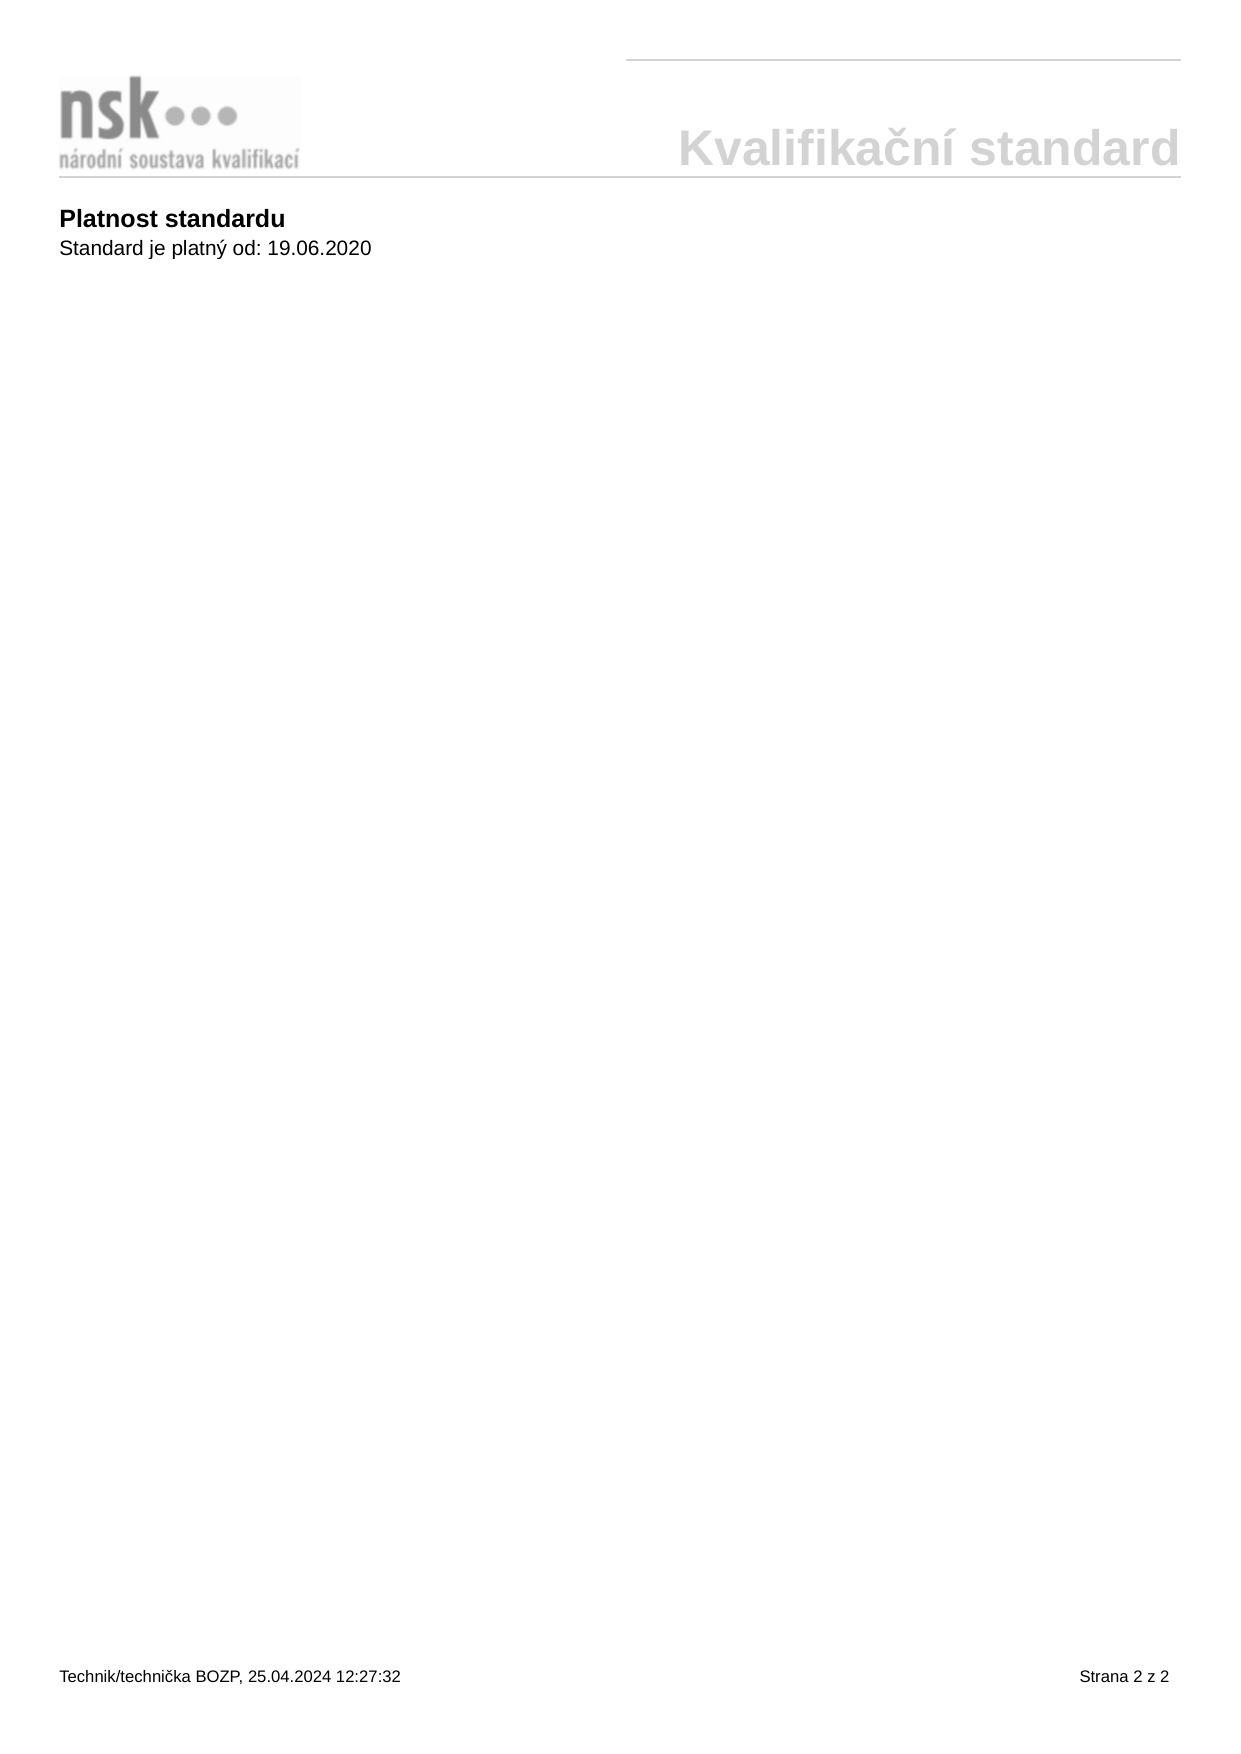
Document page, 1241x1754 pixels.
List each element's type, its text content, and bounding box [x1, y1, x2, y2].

table_cell [484, 559, 620, 859]
table_cell [59, 194, 483, 200]
table_cell Platnost standardu [59, 200, 1181, 236]
table_cell [862, 1409, 1093, 1658]
table_cell [484, 1159, 620, 1409]
table_cell [626, 859, 862, 1159]
table_cell [620, 1409, 626, 1658]
table_cell [1169, 259, 1181, 559]
table_cell [626, 259, 862, 559]
table_cell [1093, 559, 1169, 859]
table_cell [59, 171, 483, 176]
table_cell [1169, 859, 1181, 1159]
table_cell Standard je platný od: 19.06.2020 [59, 236, 1181, 259]
table_cell [620, 259, 626, 559]
table_cell [1169, 1409, 1181, 1658]
table_cell Strana 2 z 2 [862, 1658, 1169, 1694]
table_cell [59, 259, 483, 559]
table_cell [1169, 1159, 1181, 1409]
table_cell [1169, 194, 1181, 200]
table_cell [484, 259, 620, 559]
table_cell [626, 1159, 862, 1409]
table_cell [59, 559, 483, 859]
table_cell [484, 171, 620, 176]
table_cell [59, 1159, 483, 1409]
table_cell [1093, 1409, 1169, 1658]
table_cell [484, 859, 620, 1159]
table_cell [59, 859, 483, 1159]
table_cell [1169, 559, 1181, 859]
table_cell [1169, 1658, 1181, 1694]
table_cell [862, 1159, 1093, 1409]
table_cell [1093, 1159, 1169, 1409]
table_cell [59, 178, 1181, 194]
table_cell [626, 194, 862, 200]
table_cell [862, 194, 1093, 200]
table_cell [1093, 194, 1169, 200]
table_cell [862, 859, 1093, 1159]
table_cell [621, 59, 626, 170]
table_cell [484, 194, 620, 200]
table_cell [862, 259, 1093, 559]
table_cell [1093, 859, 1169, 1159]
picture [58, 59, 621, 171]
table_cell [620, 859, 626, 1159]
table_cell [59, 1409, 483, 1658]
table_cell [862, 559, 1093, 859]
table_cell Technik/technička BOZP, 25.04.2024 12:27:32 [59, 1658, 862, 1694]
table_cell [484, 1409, 620, 1658]
table_cell Kvalifikační standard [626, 61, 1181, 176]
table_cell [620, 1159, 626, 1409]
table_cell [620, 559, 626, 859]
table_cell [626, 1409, 862, 1658]
table_cell [626, 559, 862, 859]
table_cell [1093, 259, 1169, 559]
